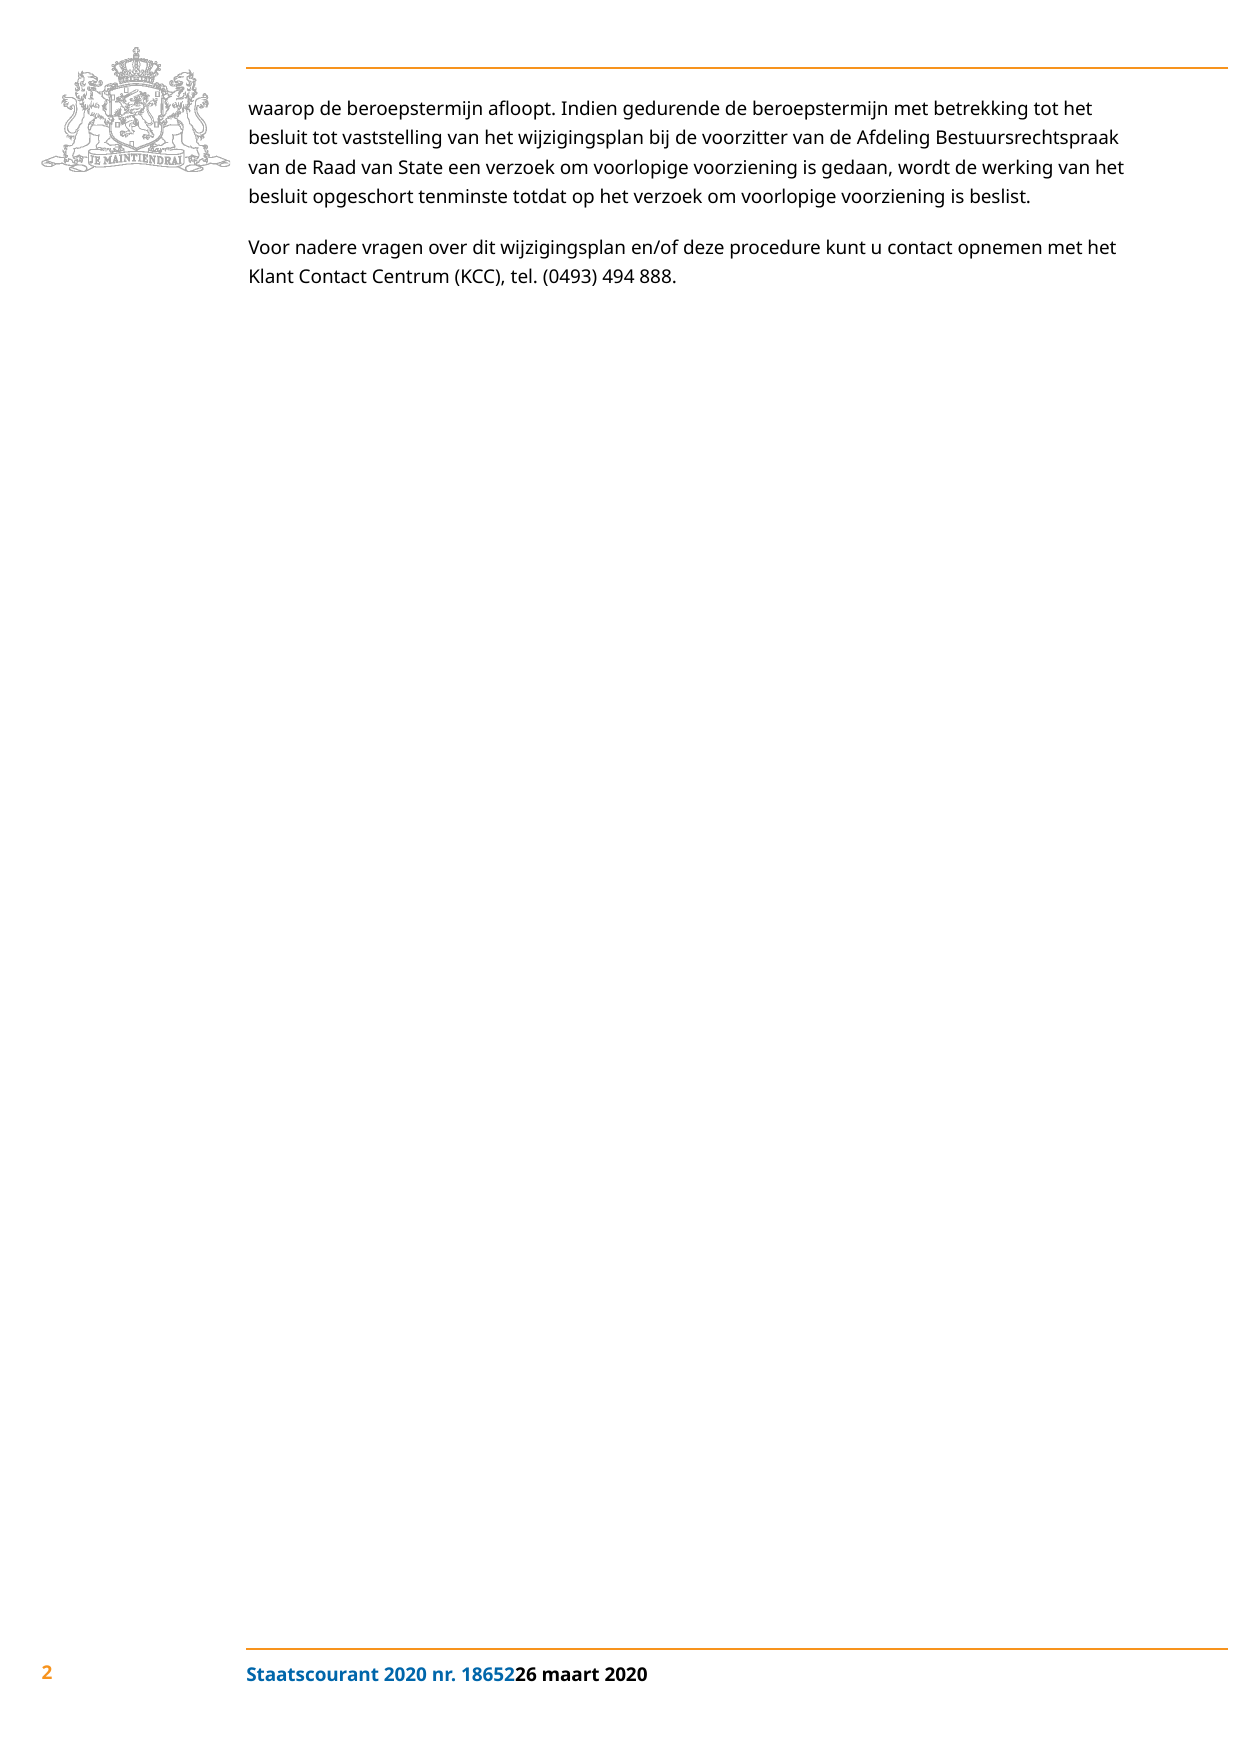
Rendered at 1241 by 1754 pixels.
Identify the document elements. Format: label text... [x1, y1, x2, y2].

text Voor nadere vragen over dit wijzigingsplan en/of deze procedure kunt u contact opnemen met het Klant Contact Centrum (KCC), tel. (0493) 494 888. [248, 234, 1152, 289]
picture [41, 47, 231, 172]
text waarop de beroepstermijn afloopt. Indien gedurende de beroepstermijn met betrekking tot het besluit tot vaststelling van het wijzigingsplan bij de voorzitter van de Afdeling Bestuursrechtspraak van de Raad van State een verzoek om voorlopige voorziening is gedaan, wordt de werking van het besluit opgeschort tenminste totdat op het verzoek om voorlopige voorziening is beslist. [248, 95, 1152, 209]
